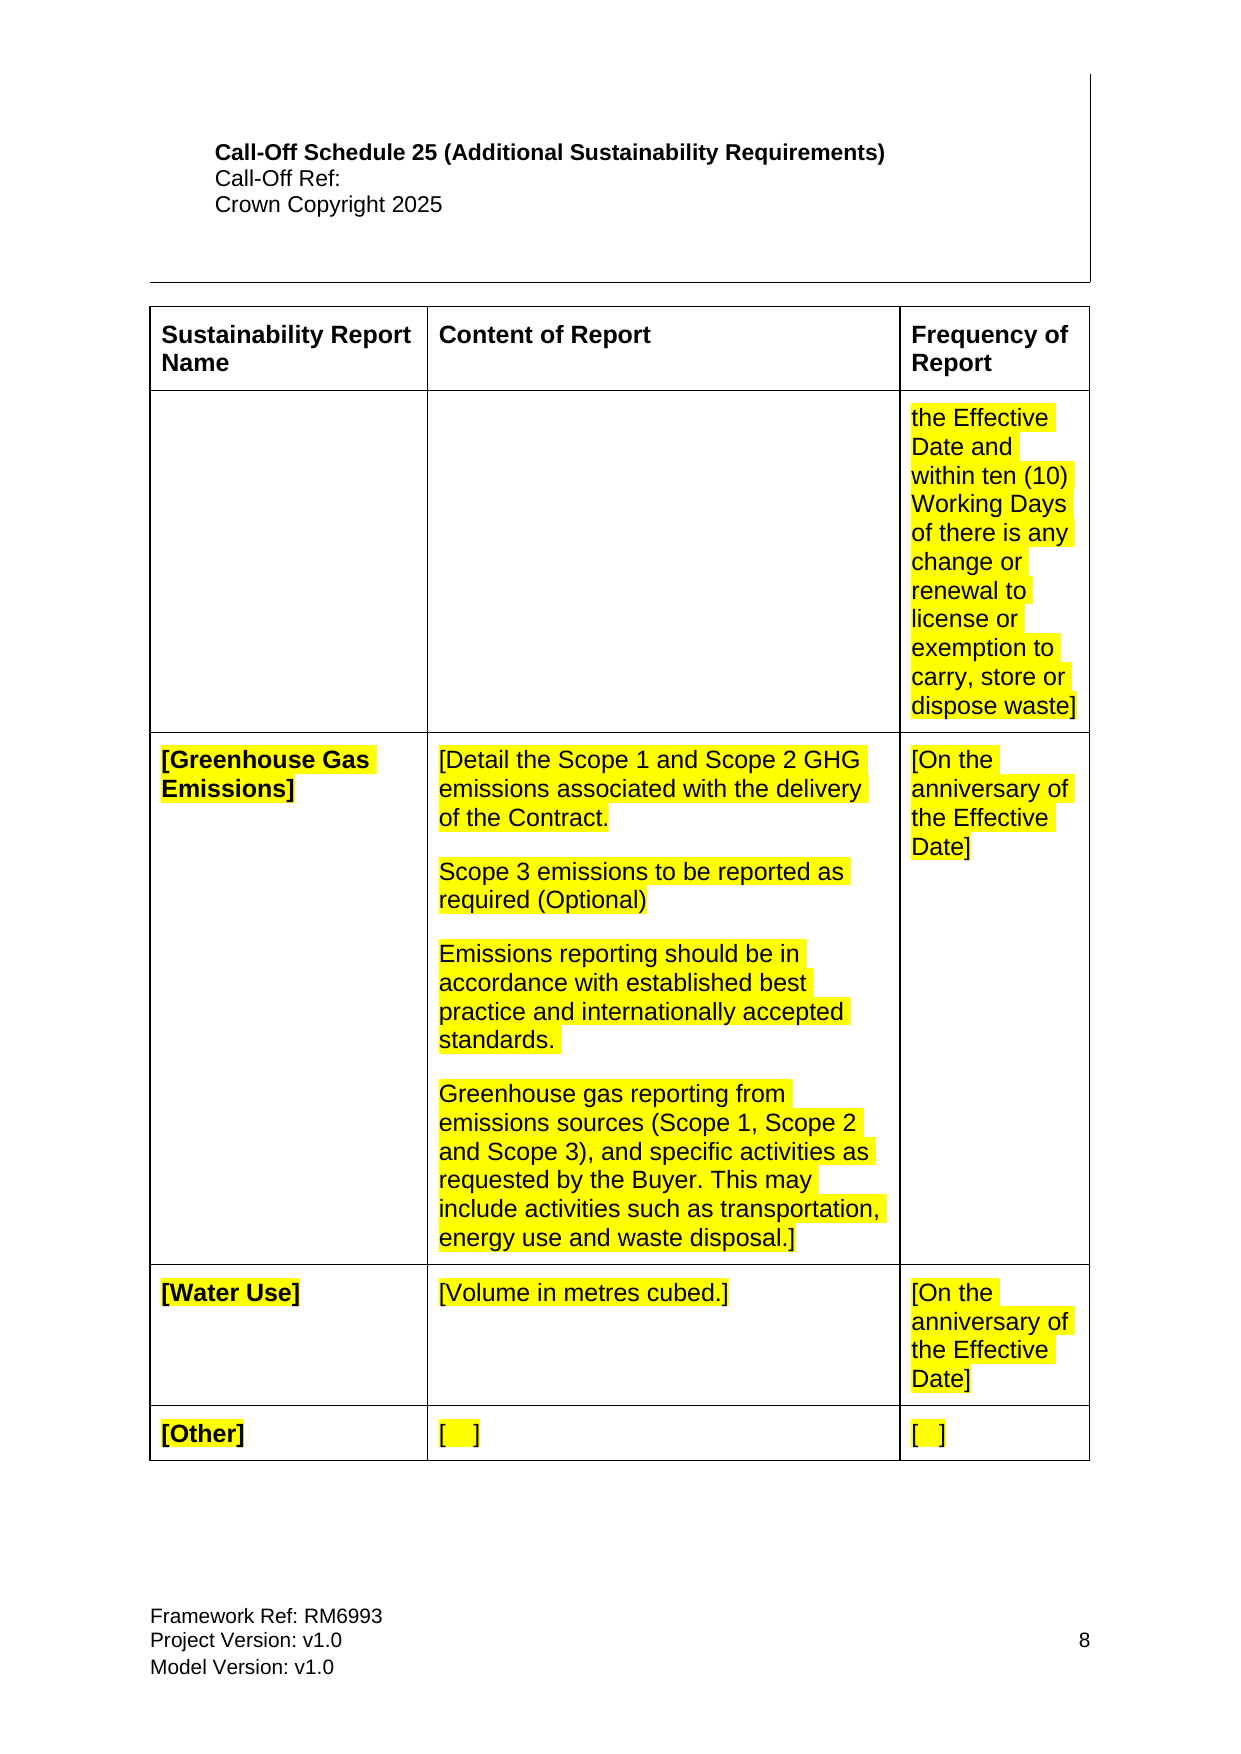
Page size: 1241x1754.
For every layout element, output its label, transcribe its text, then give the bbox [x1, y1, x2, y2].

table_cell the Effective Date and within ten (10) Working Days of there is any change or renewal to license or exemption to carry, store or dispose waste] [901, 391, 1089, 732]
table_cell [Volume in metres cubed.] [428, 1265, 899, 1405]
table_cell [428, 391, 899, 732]
table_cell [On the anniversary of the Effective Date] [901, 733, 1089, 1264]
table_cell [ ] [428, 1406, 899, 1460]
table_cell [Detail the Scope 1 and Scope 2 GHG emissions associated with the delivery of the Contract. Scope 3 emissions to be reported as required (Optional) Emissions reporting should be in accordance with established best practice and internationally accepted standards. Greenhouse gas reporting from emissions sources (Scope 1, Scope 2 and Scope 3), and specific activities as requested by the Buyer. This may include activities such as transportation, energy use and waste disposal.] [428, 733, 899, 1264]
table_cell [On the anniversary of the Effective Date] [901, 1265, 1089, 1405]
table_cell [151, 391, 427, 732]
table_cell [Greenhouse Gas Emissions] [151, 733, 427, 1264]
table_header Frequency of Report [901, 307, 1089, 389]
table_cell [Water Use] [151, 1265, 427, 1405]
table_header Sustainability Report Name [151, 307, 427, 389]
table_header Content of Report [428, 307, 899, 389]
table_cell [ ] [901, 1406, 1089, 1460]
table_cell [Other] [151, 1406, 427, 1460]
